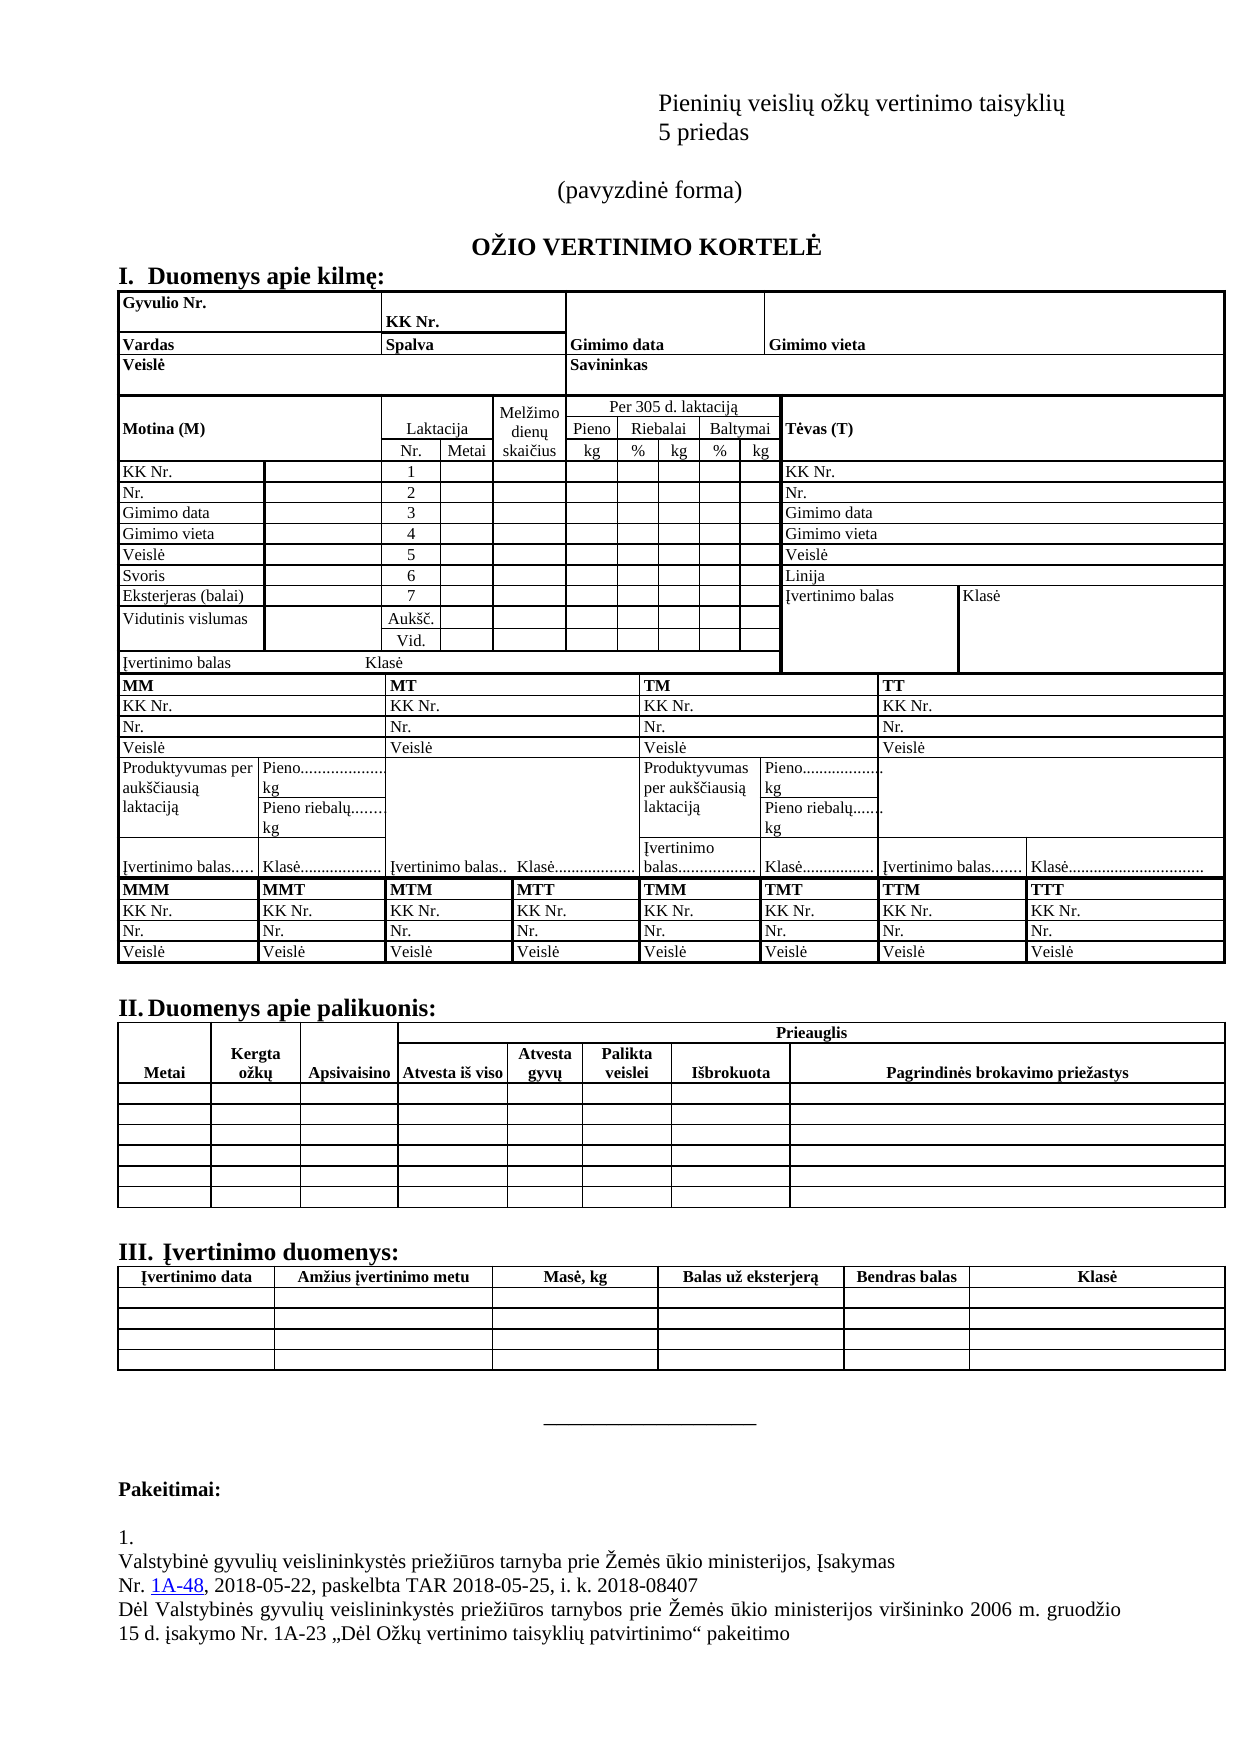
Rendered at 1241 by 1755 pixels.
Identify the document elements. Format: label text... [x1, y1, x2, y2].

table_cell Veislė [120, 738, 385, 757]
table_cell Aukšč. [382, 607, 440, 628]
table_cell [212, 1167, 300, 1186]
table_cell [494, 586, 565, 605]
table_cell [700, 483, 739, 502]
table_header Apsivaisino [301, 1023, 397, 1082]
table_cell KK Nr. [640, 696, 877, 715]
table_cell [845, 1288, 969, 1307]
table_cell [672, 1125, 789, 1144]
table_cell % [700, 440, 739, 460]
table_cell [618, 483, 658, 502]
table_cell Palikta veislei [583, 1044, 671, 1082]
table_cell Nr. [783, 483, 1223, 502]
table_cell [567, 524, 617, 543]
table_cell [399, 1146, 507, 1165]
table_cell Klasė [960, 586, 1223, 672]
table_cell KK Nr. [260, 900, 384, 919]
table_cell Svoris [120, 566, 263, 585]
table_header Metai [119, 1023, 210, 1082]
table_cell [119, 1125, 210, 1144]
table_cell [659, 566, 699, 585]
table_cell [441, 503, 492, 522]
table_cell Veislė [386, 738, 639, 757]
table_cell Nr. [387, 921, 511, 940]
table_cell TT [879, 675, 1223, 694]
table_cell MMM [120, 880, 257, 899]
table_cell Vidutinis vislumas [120, 607, 263, 650]
table_cell KK Nr. [1028, 900, 1223, 919]
table_cell KK Nr. [387, 900, 511, 919]
table_cell Vid. [382, 629, 440, 650]
table_cell [119, 1146, 210, 1165]
table_header Balas už eksterjerą [659, 1267, 843, 1286]
text I. Duomenys apie kilmę: [118, 261, 1122, 290]
table_cell 6 [382, 566, 440, 585]
table_cell [618, 586, 658, 605]
table_cell Veislė [120, 355, 565, 393]
table_cell Pieno kg [259, 758, 385, 797]
table_cell [275, 1288, 492, 1307]
table_cell [741, 524, 779, 543]
table_cell [700, 629, 739, 650]
table_cell Melžimo dienų skaičius [494, 397, 565, 460]
table_cell [659, 545, 699, 564]
table_cell [275, 1330, 492, 1348]
table_cell [791, 1125, 1224, 1144]
table_cell [618, 566, 658, 585]
table_cell [494, 566, 565, 585]
table_cell [301, 1167, 397, 1186]
table_cell TTM [880, 880, 1025, 899]
table_cell [659, 607, 699, 628]
table_cell [119, 1105, 210, 1124]
table_cell [567, 607, 617, 628]
table_cell [618, 503, 658, 522]
table_cell [119, 1309, 274, 1328]
table_cell Veislė [640, 738, 877, 757]
table_cell Atvesta gyvų [508, 1044, 582, 1082]
table_cell [970, 1330, 1224, 1348]
table_cell [567, 566, 617, 585]
table_cell [119, 1187, 210, 1207]
table_cell Įvertinimo balas. [640, 838, 760, 876]
table_cell KK Nr. [879, 696, 1223, 715]
table_cell Veislė [387, 942, 511, 961]
table_cell [493, 1330, 657, 1348]
table_cell [970, 1288, 1224, 1307]
table_header Gyvulio Nr. [120, 293, 381, 331]
table_cell [659, 503, 699, 522]
table_cell [741, 586, 779, 605]
table_header Gimimo data [567, 293, 764, 353]
table_cell Vardas [120, 333, 381, 353]
table_cell [399, 1084, 507, 1103]
table_cell Gimimo vieta [120, 524, 263, 543]
table_cell [119, 1084, 210, 1103]
table_cell [741, 629, 779, 650]
table_cell 2 [382, 483, 440, 502]
table_cell [266, 607, 381, 650]
table_cell Nr. [641, 921, 759, 940]
text (pavyzdinė forma) [118, 175, 1122, 203]
table_cell [659, 1330, 843, 1348]
table_cell [508, 1125, 582, 1144]
table_cell [567, 483, 617, 502]
table_header Gimimo vieta [765, 293, 1223, 353]
table_cell Nr. [386, 717, 639, 736]
table_cell kg [567, 440, 617, 460]
table_cell [508, 1146, 582, 1165]
table_cell [493, 1350, 657, 1369]
table_cell [700, 462, 739, 481]
table_cell [879, 758, 1223, 837]
table_cell [212, 1146, 300, 1165]
table_cell [441, 462, 492, 481]
table_cell [441, 629, 492, 650]
table_cell KK Nr. [880, 900, 1025, 919]
table_cell [845, 1330, 969, 1348]
table_cell MTM [387, 880, 511, 899]
table_cell 4 [382, 524, 440, 543]
table_header Kergta ožkų [212, 1023, 300, 1082]
table_cell [212, 1187, 300, 1207]
table_cell [212, 1084, 300, 1103]
table_cell [659, 1309, 843, 1328]
table_cell Įvertinimo balas. [120, 838, 258, 876]
table_cell Veislė [641, 942, 759, 961]
table_cell Atvesta iš viso [399, 1044, 507, 1082]
table_cell [399, 1125, 507, 1144]
table_cell [508, 1084, 582, 1103]
table_cell [618, 545, 658, 564]
table_cell Veislė [1028, 942, 1223, 961]
table_cell Veislė [120, 545, 263, 564]
table_cell Produktyvumas per aukščiausią laktaciją [640, 758, 760, 837]
table_cell [301, 1146, 397, 1165]
table_cell [301, 1187, 397, 1207]
text Pieninių veislių ožkų vertinimo taisyklių [658, 88, 1122, 117]
table_cell [618, 629, 658, 650]
table_cell KK Nr. [514, 900, 638, 919]
table_cell Per 305 d. laktaciją [567, 397, 779, 416]
table_cell [301, 1125, 397, 1144]
table_cell [441, 607, 492, 628]
table_cell [266, 483, 381, 502]
table_cell KK Nr. [120, 462, 263, 481]
table_cell [583, 1146, 671, 1165]
table_cell [212, 1125, 300, 1144]
table_cell [567, 545, 617, 564]
table_cell [672, 1187, 789, 1207]
table_cell [494, 503, 565, 522]
table_cell Laktacija [382, 397, 492, 438]
table_cell [441, 586, 492, 605]
table_cell [266, 566, 381, 585]
table_cell [508, 1105, 582, 1124]
text Dėl Valstybinės gyvulių veislininkystės priežiūros tarnybos prie Žemės ūkio ministerijos viršininko 2006 m. gruodžio 15 d. įsakymo Nr. 1A-23 „Dėl Ožkų vertinimo taisyklių patvirtinimo“ pakeitimo [118, 1597, 1122, 1645]
table_cell Riebalai [618, 417, 699, 438]
table_cell % [618, 440, 658, 460]
text Pakeitimai: [118, 1476, 1122, 1501]
table_cell [659, 1350, 843, 1369]
table_cell [399, 1167, 507, 1186]
table_cell Nr. [382, 440, 440, 460]
table_cell Eksterjeras (balai) [120, 586, 263, 605]
table_cell KK Nr. [120, 696, 385, 715]
table_cell [659, 586, 699, 605]
table_cell [493, 1288, 657, 1307]
table_cell [791, 1084, 1224, 1103]
table_cell [741, 545, 779, 564]
table_cell [700, 586, 739, 605]
table_cell [119, 1350, 274, 1369]
table_cell [266, 545, 381, 564]
table_cell [970, 1309, 1224, 1328]
table_cell Įvertinimo balas. [879, 838, 1026, 876]
table_cell [659, 1288, 843, 1307]
table_cell KK Nr. [120, 900, 257, 919]
table_cell [266, 503, 381, 522]
table_cell Veislė [783, 545, 1223, 564]
table_cell [494, 483, 565, 502]
table_cell Nr. [120, 483, 263, 502]
table_cell [493, 1309, 657, 1328]
text II. Duomenys apie palikuonis: [118, 993, 1122, 1022]
table_cell KK Nr. [762, 900, 877, 919]
table_header Įvertinimo data [119, 1267, 274, 1286]
table_cell [119, 1167, 210, 1186]
table_cell Išbrokuota [672, 1044, 789, 1082]
table_header Prieauglis [399, 1023, 1224, 1042]
table_cell [567, 462, 617, 481]
table_cell [970, 1350, 1224, 1369]
table_cell [494, 462, 565, 481]
table_cell Pieno riebalų. kg [761, 798, 877, 837]
table_cell Įvertinimo balas [783, 586, 957, 672]
table_cell [275, 1309, 492, 1328]
table_cell [567, 629, 617, 650]
table_cell Veislė [880, 942, 1025, 961]
table_cell Veislė [260, 942, 384, 961]
table_header Klasė [970, 1267, 1224, 1286]
table_cell [583, 1167, 671, 1186]
table_cell MMT [260, 880, 384, 899]
table_cell KK Nr. [641, 900, 759, 919]
table_cell [672, 1084, 789, 1103]
text OŽIO VERTINIMO KORTELĖ [118, 232, 1122, 261]
table_cell Nr. [879, 717, 1223, 736]
table_cell KK Nr. [386, 696, 639, 715]
table_cell [119, 1330, 274, 1348]
table_header Masė, kg [493, 1267, 657, 1286]
table_cell [508, 1167, 582, 1186]
table_cell kg [659, 440, 699, 460]
table_cell MM [120, 675, 385, 694]
table_cell Motina (M) [120, 397, 381, 460]
table_cell MTT [514, 880, 638, 899]
table_cell Metai [441, 440, 492, 460]
table_cell Nr. [1028, 921, 1223, 940]
table_cell Klasė [1027, 838, 1223, 876]
table_cell 5 [382, 545, 440, 564]
table_cell Gimimo vieta [783, 524, 1223, 543]
text _________________ [118, 1399, 1122, 1428]
table_cell Pieno kg [761, 758, 877, 797]
table_cell [441, 545, 492, 564]
table_cell [741, 607, 779, 628]
text Valstybinė gyvulių veislininkystės priežiūros tarnyba prie Žemės ūkio ministerijos, Įsakymas [118, 1549, 1122, 1573]
table_header Amžius įvertinimo metu [275, 1267, 492, 1286]
table_cell [700, 524, 739, 543]
table_cell Nr. [880, 921, 1025, 940]
table_cell [618, 524, 658, 543]
table_cell Pagrindinės brokavimo priežastys [791, 1044, 1224, 1082]
table_cell [700, 566, 739, 585]
table_cell [618, 462, 658, 481]
table_cell [618, 607, 658, 628]
table_cell [845, 1309, 969, 1328]
table_cell [659, 462, 699, 481]
table_cell Nr. [762, 921, 877, 940]
table_cell [494, 629, 565, 650]
table_cell [494, 607, 565, 628]
table_cell Veislė [120, 942, 257, 961]
table_cell [741, 462, 779, 481]
table_cell Baltymai [700, 417, 779, 438]
table_cell 1 [382, 462, 440, 481]
table_cell Veislė [514, 942, 638, 961]
table_cell Produktyvumas per aukščiausią laktaciją [120, 758, 258, 837]
table_cell [700, 607, 739, 628]
table_cell Nr. [260, 921, 384, 940]
table_cell Klasė [761, 838, 877, 876]
table_cell [700, 503, 739, 522]
table_cell [301, 1084, 397, 1103]
table_cell [741, 503, 779, 522]
table_cell [266, 462, 381, 481]
table_cell Įvertinimo balas. [386, 837, 512, 876]
table_cell Tėvas (T) [783, 397, 1223, 460]
table_cell [791, 1146, 1224, 1165]
table_cell Klasė [259, 838, 385, 876]
table_cell [399, 1187, 507, 1207]
table_cell [659, 524, 699, 543]
table_cell 3 [382, 503, 440, 522]
table_cell Pieno riebalų. kg [259, 798, 385, 837]
table_cell 7 [382, 586, 440, 605]
table_cell [266, 524, 381, 543]
table_cell Nr. [640, 717, 877, 736]
table_cell Įvertinimo balas [120, 652, 361, 672]
table_cell [659, 483, 699, 502]
table_cell Nr. [120, 921, 257, 940]
table_cell [583, 1084, 671, 1103]
table_cell [700, 545, 739, 564]
table_cell [791, 1167, 1224, 1186]
table_cell [583, 1105, 671, 1124]
table_cell KK Nr. [783, 462, 1223, 481]
table_cell [791, 1105, 1224, 1124]
table_cell Savininkas [567, 355, 1223, 393]
table_cell [441, 483, 492, 502]
table_cell [567, 503, 617, 522]
table_cell [791, 1187, 1224, 1207]
table_cell [494, 545, 565, 564]
table_cell [741, 483, 779, 502]
table_cell [567, 586, 617, 605]
table_cell [583, 1187, 671, 1207]
table_cell [119, 1288, 274, 1307]
table_cell Klasė [513, 837, 639, 876]
table_cell Linija [783, 566, 1223, 585]
table_cell [441, 524, 492, 543]
table_cell [399, 1105, 507, 1124]
table_cell TM [640, 675, 877, 694]
table_cell [441, 566, 492, 585]
table_cell [672, 1167, 789, 1186]
table_cell [212, 1105, 300, 1124]
table_header Bendras balas [845, 1267, 969, 1286]
table_cell [583, 1125, 671, 1144]
table_cell TMT [762, 880, 877, 899]
table_cell Spalva [382, 334, 565, 353]
table_cell [494, 524, 565, 543]
table_cell [266, 586, 381, 605]
text 1. [118, 1524, 1122, 1549]
table_cell Pieno [567, 417, 617, 438]
table_cell Nr. [514, 921, 638, 940]
table_cell Veislė [879, 738, 1223, 757]
table_cell [659, 629, 699, 650]
table_cell TTT [1028, 880, 1223, 899]
table_cell Veislė [762, 942, 877, 961]
table_cell [508, 1187, 582, 1207]
table_cell Gimimo data [783, 503, 1223, 522]
table_cell [301, 1105, 397, 1124]
table_cell Klasė [361, 652, 779, 672]
text Nr. 1A-48, 2018-05-22, paskelbta TAR 2018-05-25, i. k. 2018-08407 [118, 1573, 1122, 1597]
table_cell Gimimo data [120, 503, 263, 522]
table_cell [845, 1350, 969, 1369]
table_cell [672, 1105, 789, 1124]
table_cell Nr. [120, 717, 385, 736]
table_cell MT [386, 675, 639, 694]
table_cell [672, 1146, 789, 1165]
table_cell kg [741, 440, 779, 460]
table_cell TMM [641, 880, 759, 899]
table_cell [386, 758, 639, 837]
table_cell [741, 566, 779, 585]
table_header KK Nr. [382, 293, 565, 331]
text 5 priedas [658, 117, 1122, 146]
text III. Įvertinimo duomenys: [118, 1237, 1122, 1266]
table_cell [275, 1350, 492, 1369]
